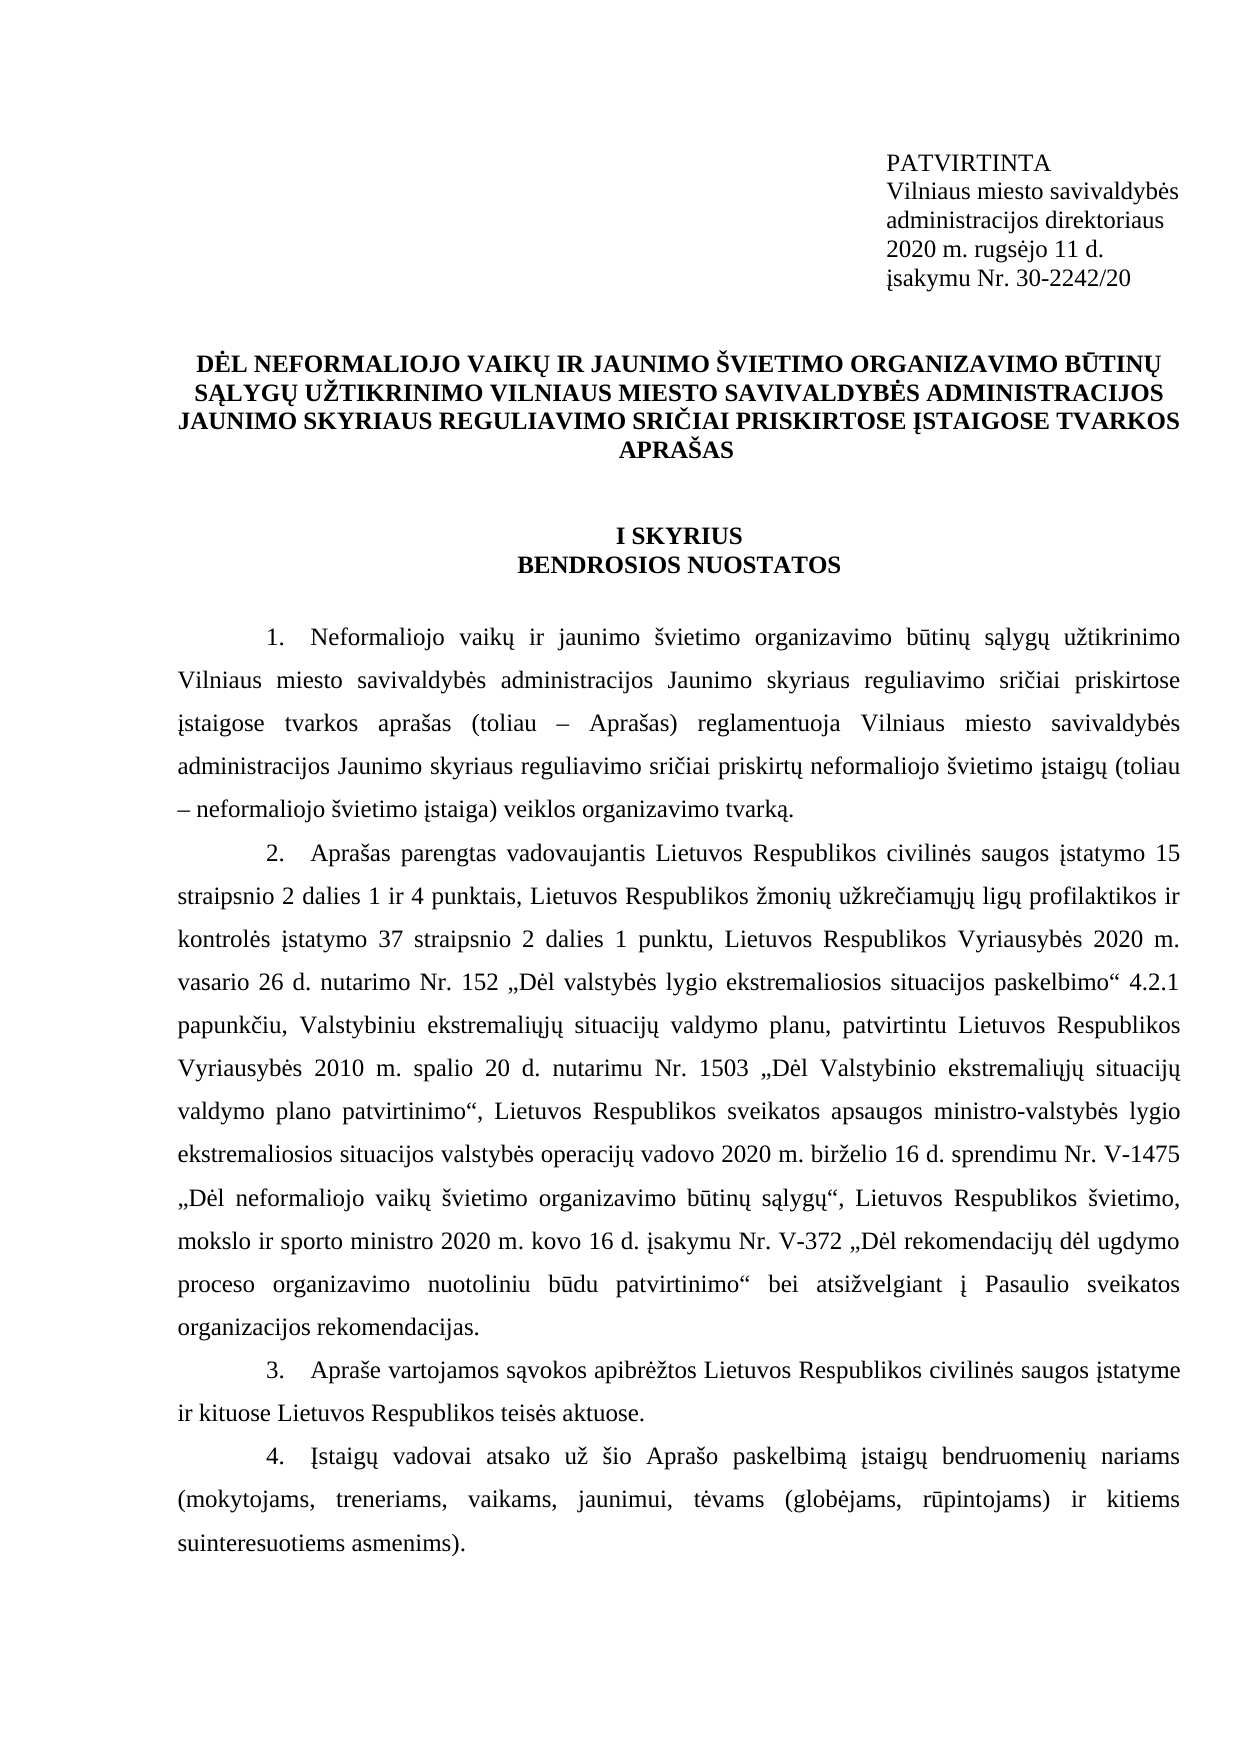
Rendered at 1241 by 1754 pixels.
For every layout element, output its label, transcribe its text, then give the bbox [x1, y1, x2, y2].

text 4. Įstaigų vadovai atsako už šio Aprašo paskelbimą įstaigų bendruomenių nariams (mokytojams, treneriams, vaikams, jaunimui, tėvams (globėjams, rūpintojams) ir kitiems suinteresuotiems asmenims). [177, 1441, 1181, 1556]
text įsakymu Nr. 30-2242/20 [177, 263, 1181, 291]
text 3. Apraše vartojamos sąvokos apibrėžtos Lietuvos Respublikos civilinės saugos įstatyme ir kituose Lietuvos Respublikos teisės aktuose. [177, 1355, 1181, 1427]
text PATVIRTINTA [177, 148, 1181, 176]
text Vilniaus miesto savivaldybės [177, 176, 1181, 205]
text 2. Aprašas parengtas vadovaujantis Lietuvos Respublikos civilinės saugos įstatymo 15 straipsnio 2 dalies 1 ir 4 punktais, Lietuvos Respublikos žmonių užkrečiamųjų ligų profilaktikos ir kontrolės įstatymo 37 straipsnio 2 dalies 1 punktu, Lietuvos Respublikos Vyriausybės 2020 m. vasario 26 d. nutarimo Nr. 152 „Dėl valstybės lygio ekstremaliosios situacijos paskelbimo“ 4.2.1 papunkčiu, Valstybiniu ekstremaliųjų situacijų valdymo planu, patvirtintu Lietuvos Respublikos Vyriausybės 2010 m. spalio 20 d. nutarimu Nr. 1503 „Dėl Valstybinio ekstremaliųjų situacijų valdymo plano patvirtinimo“, Lietuvos Respublikos sveikatos apsaugos ministro-valstybės lygio ekstremaliosios situacijos valstybės operacijų vadovo 2020 m. birželio 16 d. sprendimu Nr. V-1475 „Dėl neformaliojo vaikų švietimo organizavimo būtinų sąlygų“, Lietuvos Respublikos švietimo, mokslo ir sporto ministro 2020 m. kovo 16 d. įsakymu Nr. V-372 „Dėl rekomendacijų dėl ugdymo proceso organizavimo nuotoliniu būdu patvirtinimo“ bei atsižvelgiant į Pasaulio sveikatos organizacijos rekomendacijas. [177, 838, 1181, 1341]
text BENDROSIOS NUOSTATOS [177, 550, 1181, 579]
text DĖL NEFORMALIOJO VAIKŲ IR JAUNIMO ŠVIETIMO ORGANIZAVIMO BŪTINŲ SĄLYGŲ UŽTIKRINIMO VILNIAUS MIESTO SAVIVALDYBĖS ADMINISTRACIJOS JAUNIMO SKYRIAUS REGULIAVIMO SRIČIAI PRISKIRTOSE ĮSTAIGOSE TVARKOS APRAŠAS [177, 349, 1181, 464]
text I SKYRIUS [177, 521, 1181, 550]
text administracijos direktoriaus [177, 205, 1181, 234]
text 1. Neformaliojo vaikų ir jaunimo švietimo organizavimo būtinų sąlygų užtikrinimo Vilniaus miesto savivaldybės administracijos Jaunimo skyriaus reguliavimo sričiai priskirtose įstaigose tvarkos aprašas (toliau – Aprašas) reglamentuoja Vilniaus miesto savivaldybės administracijos Jaunimo skyriaus reguliavimo sričiai priskirtų neformaliojo švietimo įstaigų (toliau – neformaliojo švietimo įstaiga) veiklos organizavimo tvarką. [177, 622, 1181, 823]
text 2020 m. rugsėjo 11 d. [177, 234, 1181, 263]
